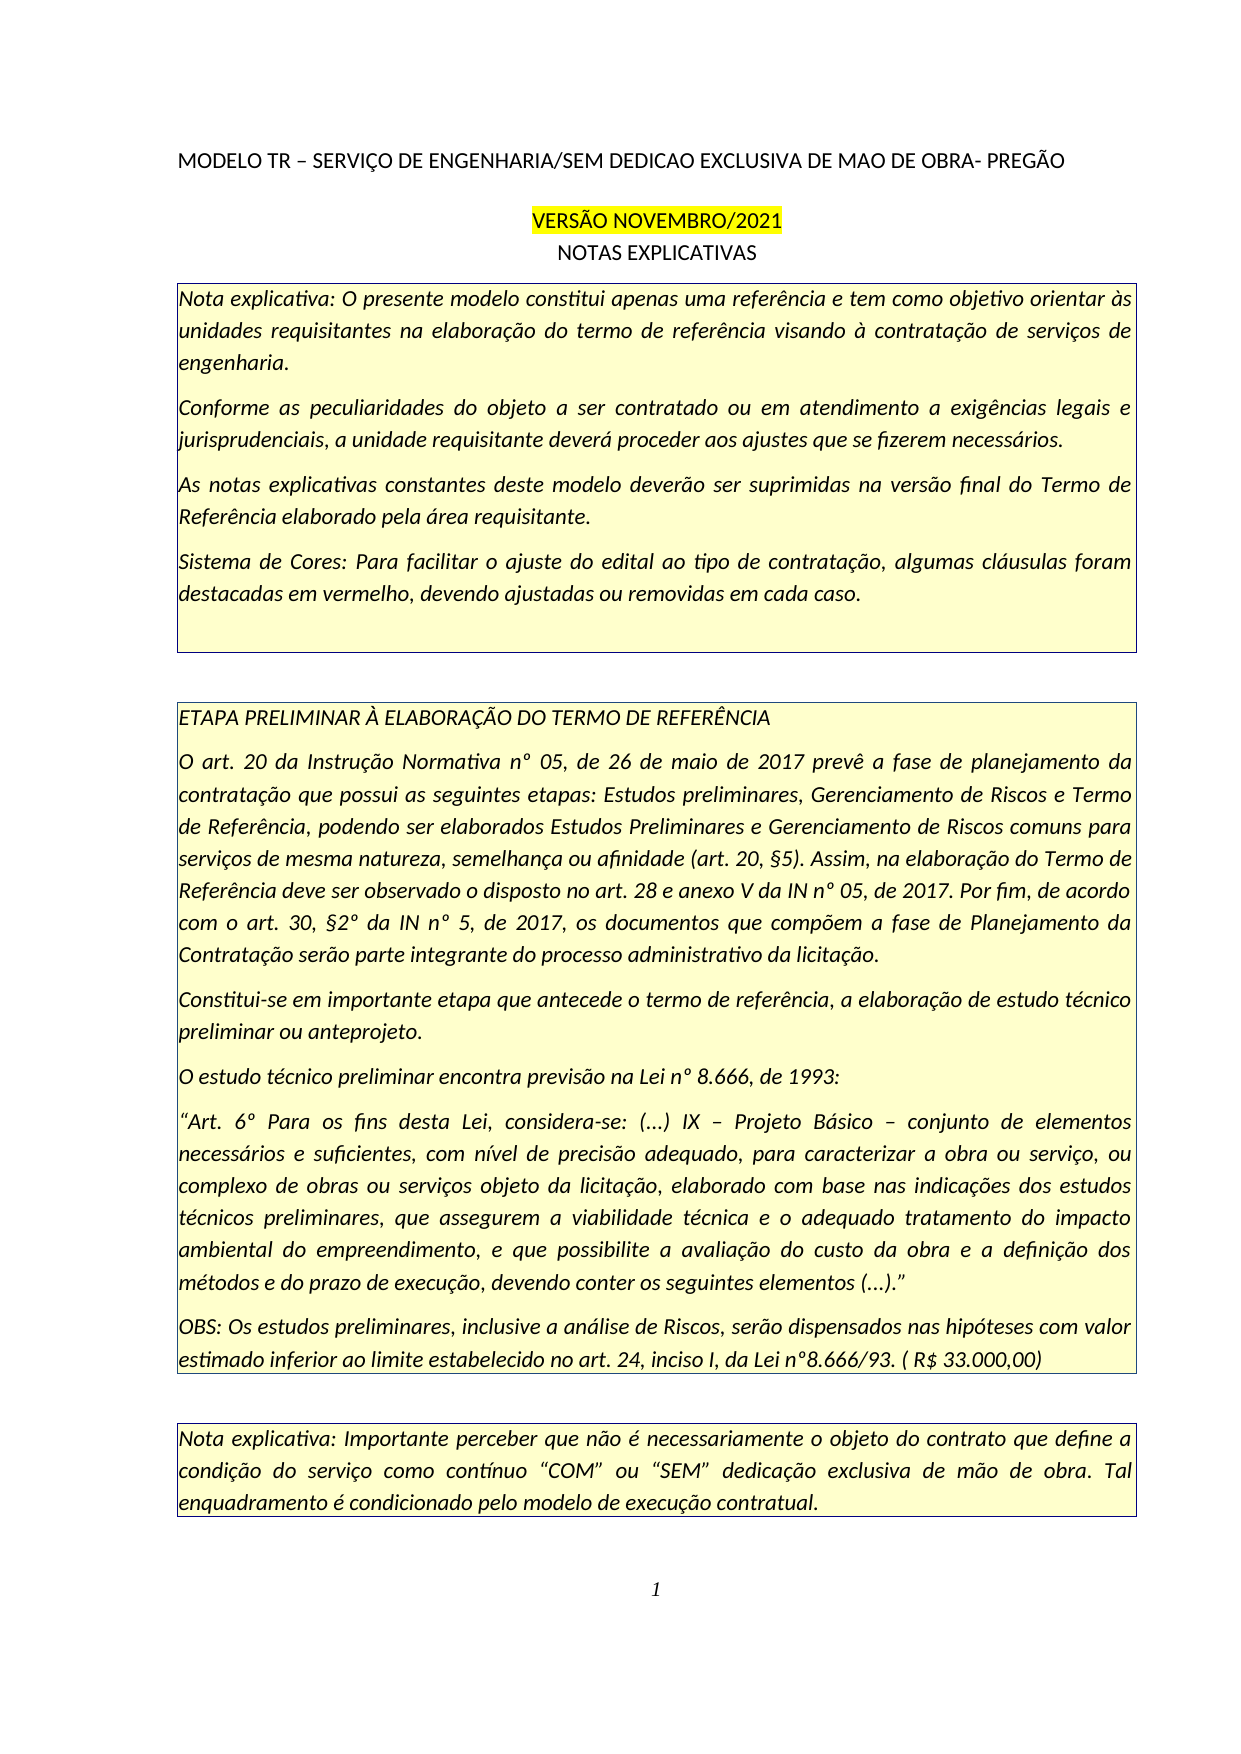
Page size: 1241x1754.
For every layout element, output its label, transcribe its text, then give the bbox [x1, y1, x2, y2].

text OBS: Os estudos preliminares, inclusive a análise de Riscos, serão dispensados nas hipóteses com valor estimado inferior ao limite estabelecido no art. 24, inciso I, da Lei nº8.666/93. ( R$ 33.000,00) [178, 1341, 1136, 1373]
text Constitui-se em importante etapa que antecede o termo de referência, a elaboração de estudo técnico preliminar ou anteprojeto. [178, 1013, 1136, 1046]
text Sistema de Cores: Para facilitar o ajuste do edital ao tipo de contratação, algumas cláusulas foram destacadas em vermelho, devendo ajustadas ou removidas em cada caso. [178, 546, 1136, 607]
text ETAPA PRELIMINAR À ELABORAÇÃO DO TERMO DE REFERÊNCIA [774, 703, 1136, 731]
text “Art. 6º Para os fins desta Lei, considera-se: (...) IX – Projeto Básico – conjunto de elementos necessários e suficientes, com nível de precisão adequado, para caracterizar a obra ou serviço, ou complexo de obras ou serviços objeto da licitação, elaborado com base nas indicações dos estudos técnicos preliminares, que assegurem a viabilidade técnica e o adequado tratamento do impacto ambiental do empreendimento, e que possibilite a avaliação do custo da obra e a definição dos métodos e do prazo de execução, devendo conter os seguintes elementos (...).” [178, 1264, 1136, 1296]
text MODELO TR – SERVIÇO DE ENGENHARIA/SEM DEDICAO EXCLUSIVA DE MAO DE OBRA- PREGÃO [177, 146, 1137, 174]
text O art. 20 da Instrução Normativa nº 05, de 26 de maio de 2017 prevê a fase de planejamento da contratação que possui as seguintes etapas: Estudos preliminares, Gerenciamento de Riscos e Termo de Referência, podendo ser elaborados Estudos Preliminares e Gerenciamento de Riscos comuns para serviços de mesma natureza, semelhança ou afinidade (art. 20, §5). Assim, na elaboração do Termo de Referência deve ser observado o disposto no art. 28 e anexo V da IN nº 05, de 2017. Por fim, de acordo com o art. 30, §2º da IN nº 5, de 2017, os documentos que compõem a fase de Planejamento da Contratação serão parte integrante do processo administrativo da licitação. [178, 936, 1136, 969]
text VERSÃO NOVEMBRO/2021 [177, 206, 1137, 234]
text As notas explicativas constantes deste modelo deverão ser suprimidas na versão final do Termo de Referência elaborado pela área requisitante. [178, 469, 1136, 530]
text Conforme as peculiaridades do objeto a ser contratado ou em atendimento a exigências legais e jurisprudenciais, a unidade requisitante deverá proceder aos ajustes que se fizerem necessários. [178, 392, 1136, 453]
text O estudo técnico preliminar encontra previsão na Lei nº 8.666, de 1993: [178, 1061, 1136, 1090]
text Nota explicativa: Importante perceber que não é necessariamente o objeto do contrato que define a condição do serviço como contínuo “COM” ou “SEM” dedicação exclusiva de mão de obra. Tal enquadramento é condicionado pelo modelo de execução contratual. [178, 1424, 1136, 1516]
text Nota explicativa: O presente modelo constitui apenas uma referência e tem como objetivo orientar às unidades requisitantes na elaboração do termo de referência visando à contratação de serviços de engenharia. [178, 284, 1136, 377]
text NOTAS EXPLICATIVAS [177, 238, 1137, 266]
